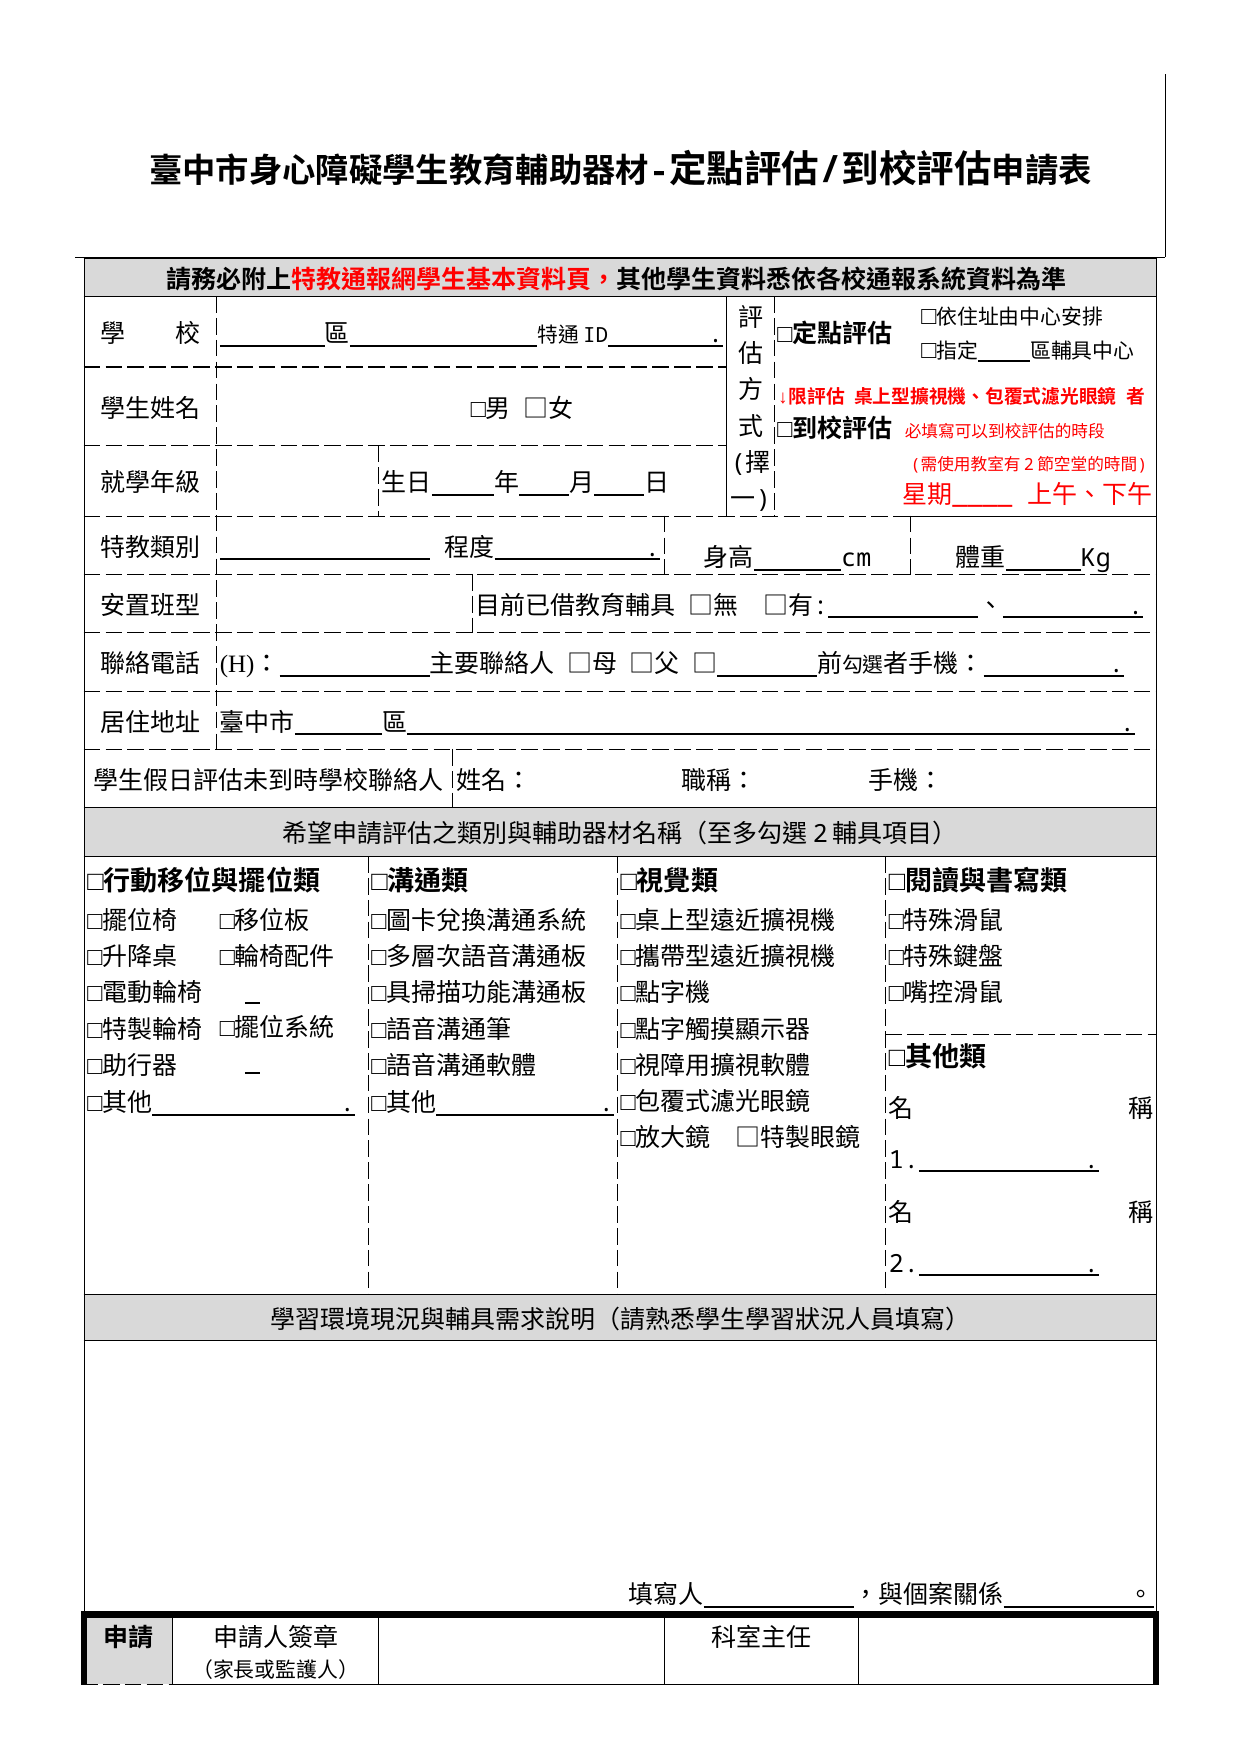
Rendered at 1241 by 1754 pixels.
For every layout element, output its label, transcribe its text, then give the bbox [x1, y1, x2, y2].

table_cell 評估方式(擇一) [727, 297, 774, 516]
table_cell □行動移位與擺位類 [85, 857, 368, 900]
table_cell □其他類 名稱1. . 名稱2. . [886, 1034, 1156, 1294]
table_cell □依住址由中心安排 □指定 區輔具中心 [918, 297, 1156, 366]
table_cell 學生姓名 [85, 366, 217, 445]
table_cell 學 校 [85, 297, 217, 366]
table_cell [859, 1618, 1153, 1684]
table_cell (H)： 主要聯絡人 □母 □父 □ 前勾選者手機： . [217, 632, 1156, 691]
table_cell □圖卡兌換溝通系統 □多層次語音溝通板 □具掃描功能溝通板 □語音溝通筆 □語音溝通軟體 [368, 900, 617, 1082]
table_cell 聯絡電話 [85, 632, 217, 691]
table_cell ↓限評估 桌上型擴視機、包覆式濾光眼鏡 者 □到校評估 必填寫可以到校評估的時段 [774, 366, 1156, 445]
table_cell □溝通類 [368, 857, 617, 900]
table_cell 特教類別 [85, 516, 217, 574]
table_cell 學習環境現況與輔具需求說明（請熟悉學生學習狀況人員填寫） [85, 1295, 1156, 1340]
table_cell [379, 1618, 664, 1684]
table_cell 程度 . [217, 516, 665, 574]
table_cell 學生假日評估未到時學校聯絡人 [85, 749, 453, 807]
table_cell □視覺類 [618, 857, 886, 900]
table_cell [217, 574, 472, 632]
table_cell □移位板 □輪椅配件 □擺位系統 [217, 900, 368, 1082]
table_cell □桌上型遠近擴視機 □攜帶型遠近擴視機 □點字機 □點字觸摸顯示器 □視障用擴視軟體 □包覆式濾光眼鏡 □放大鏡 □特製眼鏡 [618, 900, 886, 1294]
table_cell 居住地址 [85, 691, 217, 749]
table_cell 區 特通ID . [217, 297, 726, 366]
table_cell [217, 366, 468, 445]
table_cell □特殊滑鼠 □特殊鍵盤 □嘴控滑鼠 [886, 900, 1156, 1034]
table_cell 姓名： 職稱： 手機： [453, 749, 1156, 807]
table_cell 目前已借教育輔具 □無 □有: 、 . [473, 574, 1156, 632]
table_cell 科室主任 [665, 1618, 858, 1684]
table_cell 就學年級 [85, 445, 217, 516]
table_cell 安置班型 [85, 574, 217, 632]
table_cell 身高 cm [665, 516, 910, 574]
table_cell □男 □女 [468, 366, 726, 445]
table_cell □閱讀與書寫類 [886, 857, 1156, 900]
table_cell □其他 . [85, 1082, 368, 1294]
table_cell □擺位椅 □升降桌 □電動輪椅 □特製輪椅 □助行器 [85, 900, 217, 1082]
table_cell 臺中市 區 . [217, 691, 1156, 749]
table_header 請務必附上特教通報網學生基本資料頁，其他學生資料悉依各校通報系統資料為準 [85, 259, 1156, 296]
table_cell 生日 年 月 日 [379, 445, 726, 516]
text 臺中市身心障礙學生教育輔助器材-定點評估/到校評估申請表 [75, 74, 1165, 257]
table_cell □定點評估 [774, 297, 918, 366]
table_cell (需使用教室有2節空堂的時間) 星期____ 上午、下午 [774, 445, 1156, 516]
table_cell 體重 Kg [910, 517, 1156, 574]
table_cell [217, 445, 379, 516]
table_cell □其他 . [368, 1082, 617, 1294]
table_cell 申請 [87, 1618, 172, 1684]
table_cell 希望申請評估之類別與輔助器材名稱（至多勾選2輔具項目） [85, 808, 1156, 856]
table_cell 申請人簽章 （家長或監護人） [173, 1618, 378, 1684]
table_cell 填寫人 ，與個案關係 。 [85, 1556, 1156, 1611]
table_cell [85, 1341, 1156, 1556]
